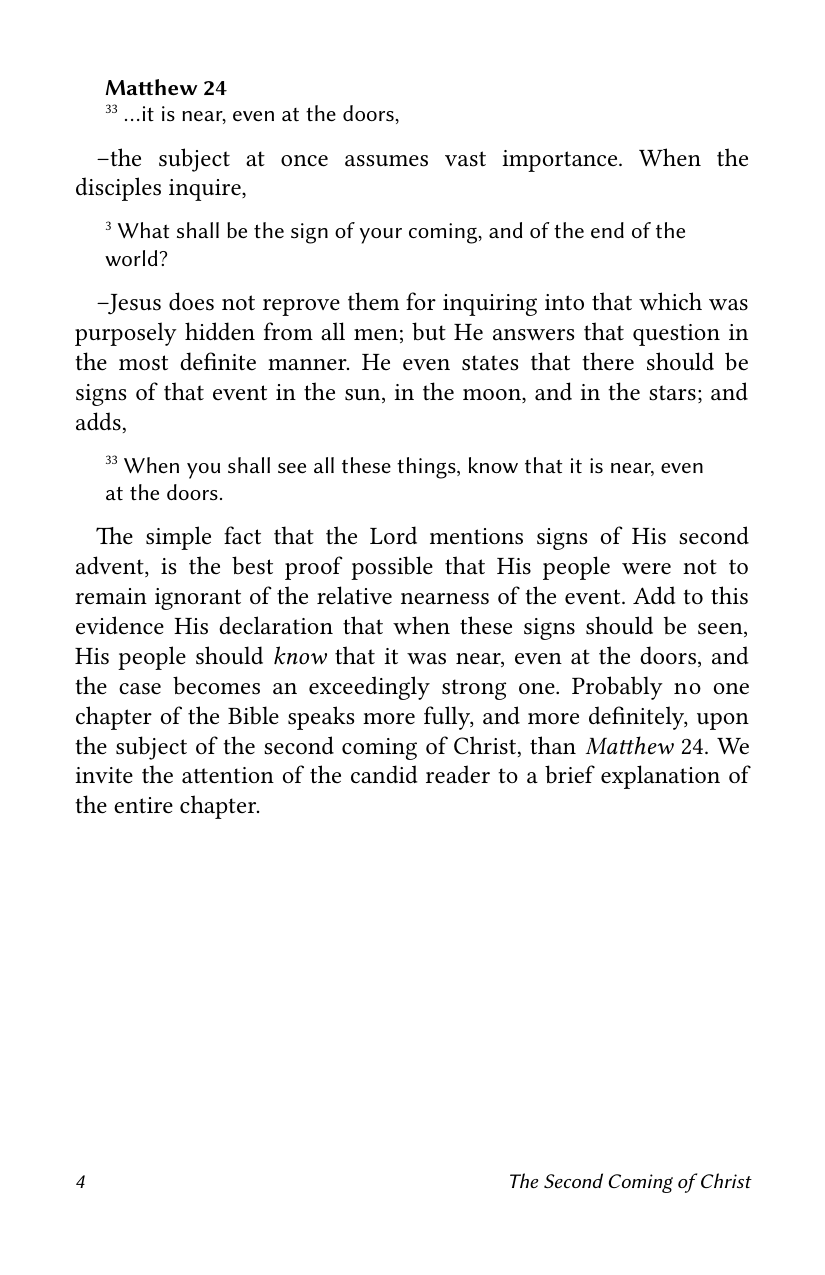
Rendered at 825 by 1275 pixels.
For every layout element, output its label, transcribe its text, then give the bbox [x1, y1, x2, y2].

text 33 When you shall see all these things, know that it is near, even at the doors. [105, 453, 720, 506]
text –Jesus does not reprove them for inquiring into that which was purposely hidden from all men; but He answers that question in the most definite manner. He even states that there should be signs of that event in the sun, in the moon, and in the stars; and adds, [75, 288, 750, 436]
text 33 ...it is near, even at the doors, [105, 101, 720, 127]
text –the subject at once assumes vast importance. When the disciples inquire, [75, 143, 750, 202]
text Matthew 24 [105, 75, 750, 101]
text The simple fact that the Lord mentions signs of His second advent, is the best proof possible that His people were not to remain ignorant of the relative nearness of the event. Add to this evidence His declaration that when these signs should be seen, His people should know that it was near, even at the doors, and the case becomes an exceedingly strong one. Probably no one chapter of the Bible speaks more fully, and more definitely, upon the subject of the second coming of Christ, than Matthew 24. We invite the attention of the candid reader to a brief explanation of the entire chapter. [75, 522, 750, 820]
text 3 What shall be the sign of your coming, and of the end of the world? [105, 218, 720, 272]
